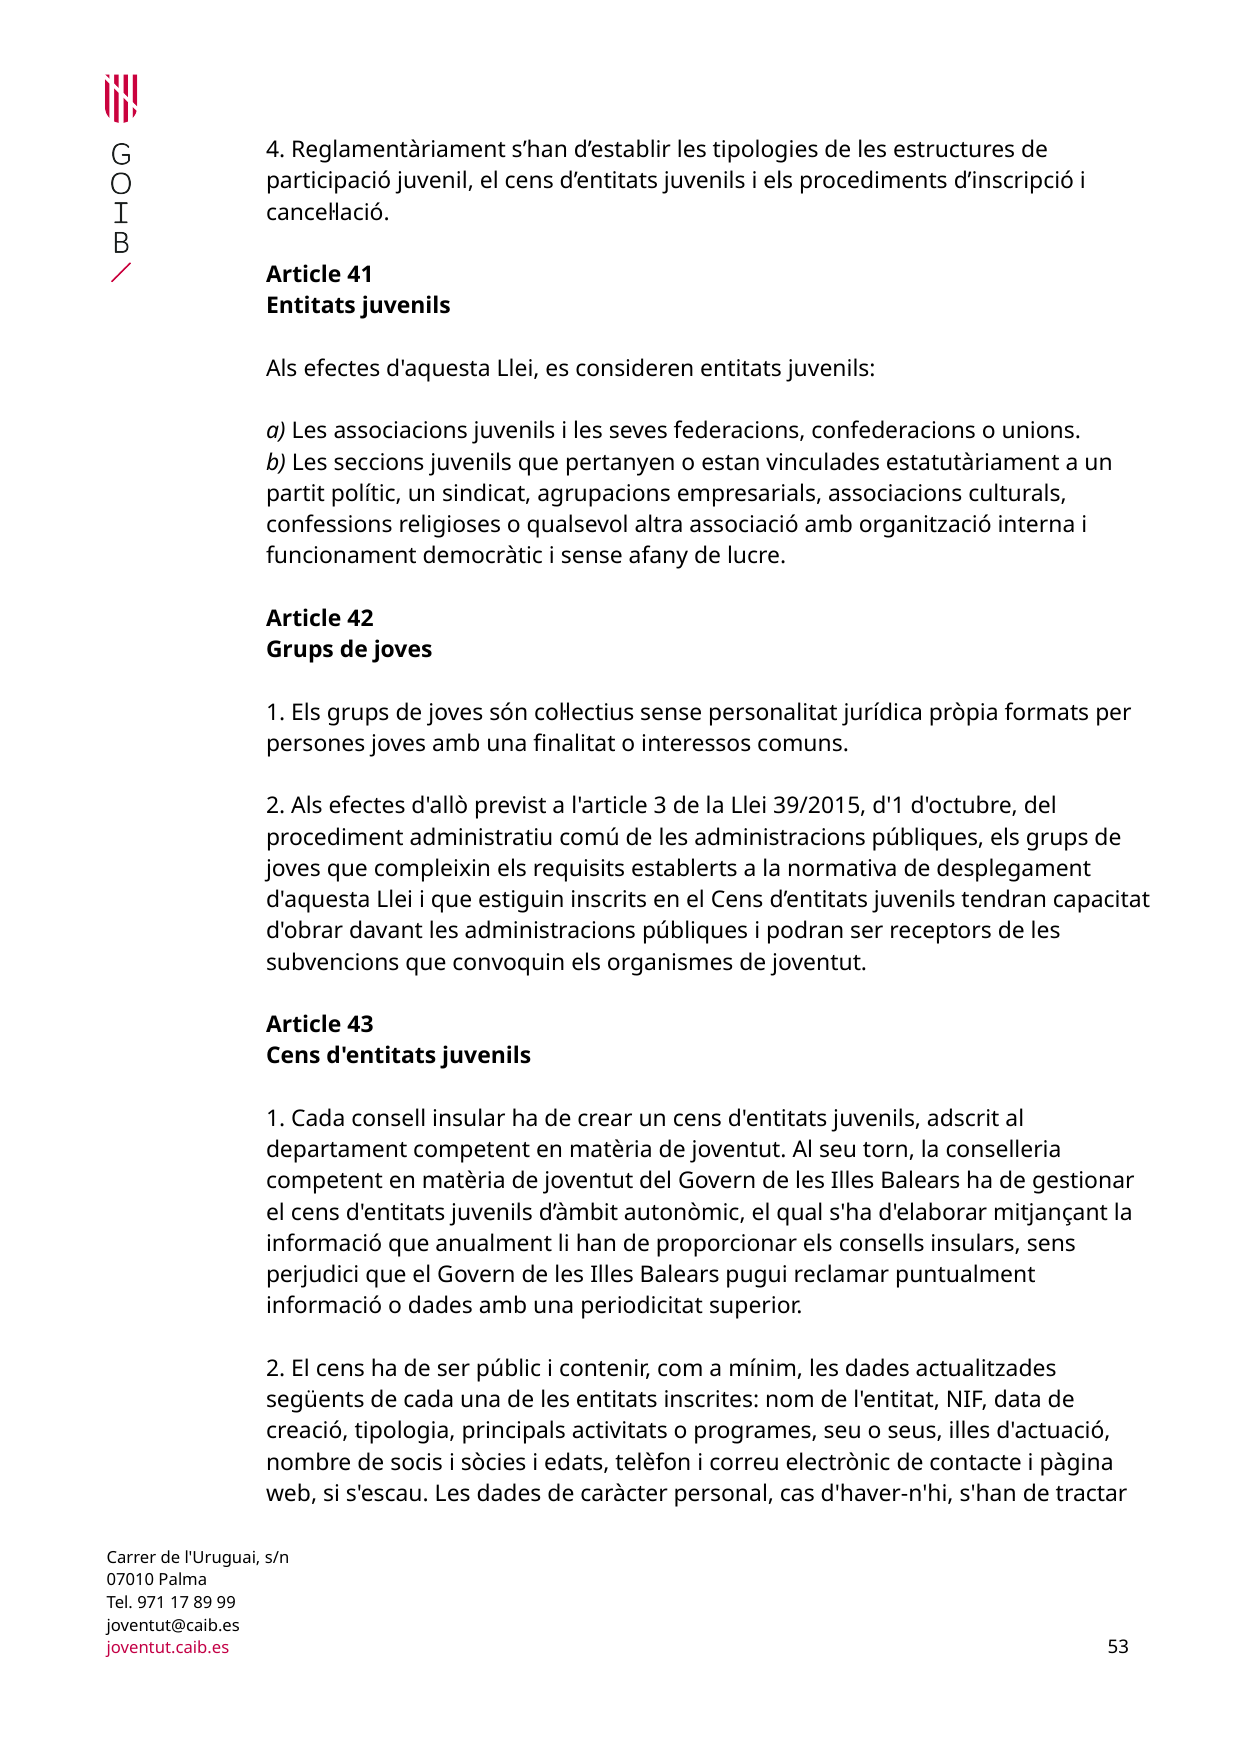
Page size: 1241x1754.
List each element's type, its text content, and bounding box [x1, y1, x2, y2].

text b) Les seccions juvenils que pertanyen o estan vinculades estatutàriament a un partit polític, un sindicat, agrupacions empresarials, associacions culturals, confessions religioses o qualsevol altra associació amb organització interna i funcionament democràtic i sense afany de lucre. [266, 445, 1152, 570]
text 1. Cada consell insular ha de crear un cens d'entitats juvenils, adscrit al departament competent en matèria de joventut. Al seu torn, la conselleria competent en matèria de joventut del Govern de les Illes Balears ha de gestionar el cens d'entitats juvenils d’àmbit autonòmic, el qual s'ha d'elaborar mitjançant la informació que anualment li han de proporcionar els consells insulars, sens perjudici que el Govern de les Illes Balears pugui reclamar puntualment informació o dades amb una periodicitat superior. [266, 1102, 1152, 1320]
text 2. Als efectes d'allò previst a l'article 3 de la Llei 39/2015, d'1 d'octubre, del procediment administratiu comú de les administracions públiques, els grups de joves que compleixin els requisits establerts a la normativa de desplegament d'aquesta Llei i que estiguin inscrits en el Cens d’entitats juvenils tendran capacitat d'obrar davant les administracions públiques i podran ser receptors de les subvencions que convoquin els organismes de joventut. [266, 789, 1152, 977]
subtitle Article 43 [266, 1008, 1152, 1039]
text Article 42 [266, 602, 1152, 633]
text Cens d'entitats juvenils [266, 1039, 1152, 1070]
text 2. El cens ha de ser públic i contenir, com a mínim, les dades actualitzades següents de cada una de les entitats inscrites: nom de l'entitat, NIF, data de creació, tipologia, principals activitats o programes, seu o seus, illes d'actuació, nombre de socis i sòcies i edats, telèfon i correu electrònic de contacte i pàgina web, si s'escau. Les dades de caràcter personal, cas d'haver-n'hi, s'han de tractar [266, 1352, 1152, 1508]
text Article 41 [266, 258, 1152, 289]
picture [76, 51, 166, 313]
text 1. Els grups de joves són col·lectius sense personalitat jurídica pròpia formats per persones joves amb una finalitat o interessos comuns. [266, 695, 1152, 758]
text Entitats juvenils [266, 289, 1152, 320]
text 4. Reglamentàriament s’han d’establir les tipologies de les estructures de participació juvenil, el cens d’entitats juvenils i els procediments d’inscripció i cancel·lació. [266, 133, 1152, 227]
text Grups de joves [266, 633, 1152, 664]
text a) Les associacions juvenils i les seves federacions, confederacions o unions. [266, 414, 1152, 445]
text Als efectes d'aquesta Llei, es consideren entitats juvenils: [266, 352, 1152, 383]
